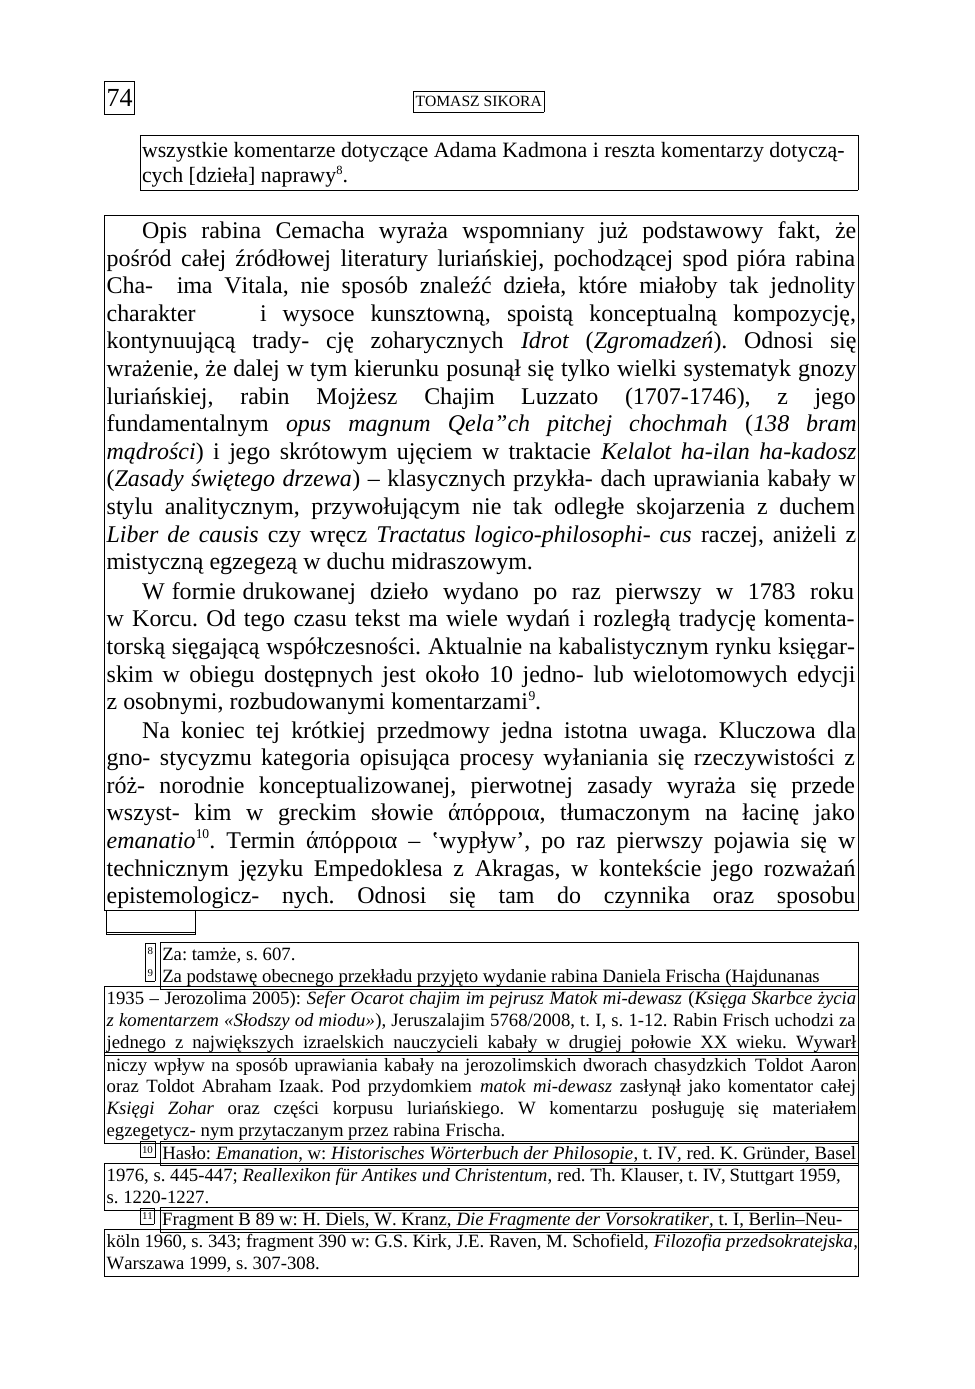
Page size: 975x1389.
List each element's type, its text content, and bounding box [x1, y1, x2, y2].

text Opis rabina Cemacha wyraża wspomniany już podstawowy fakt, że pośród całej źródłowej literatury luriańskiej, pochodzącej spod pióra rabina Cha- ima Vitala, nie sposób znaleźć dzieła, które miałoby tak jednolity charakter i wysoce kunsztowną, spoistą konceptualną kompozycję, kontynuującą trady- cję zoharycznych Idrot (Zgromadzeń). Odnosi się wrażenie, że dalej w tym kierunku posunął się tylko wielki systematyk gnozy luriańskiej, rabin Mojżesz Chajim Luzzato (1707-1746), z jego fundamentalnym opus magnum Qela”ch pitchej chochmah (138 bram mądrości) i jego skrótowym ujęciem w traktacie Kelalot ha-ilan ha-kadosz (Zasady świętego drzewa) – klasycznych przykła- dach uprawiania kabały w stylu analitycznym, przywołującym nie tak odległe skojarzenia z duchem Liber de causis czy wręcz Tractatus logico-philosophi- cus raczej, aniżeli z mistyczną egzegezą w duchu midraszowym. [106, 216, 857, 575]
text Na koniec tej krótkiej przedmowy jedna istotna uwaga. Kluczowa dla gno- stycyzmu kategoria opisująca procesy wyłaniania się rzeczywistości z róż- norodnie konceptualizowanej, pierwotnej zasady wyraża się przede wszyst- kim w greckim słowie άπόρροια, tłumaczonym na łacinę jako emanatio10. Termin άπόρροια – ʽwypływ’, po raz pierwszy pojawia się w technicznym języku Empedoklesa z Akragas, w kontekście jego rozważań epistemologicz- nych. Odnosi się tam do czynnika oraz sposobu umożliwiających oddziaływa- nia rzeczy na zmysły i odwrotnie, w myśl zasady: podobne poznaje podobne11. [106, 716, 857, 910]
text 1976, s. 445-447; Reallexikon für Antikes und Christentum, red. Th. Klauser, t. IV, Stuttgart 1959, s. 1220-1227. [106, 1164, 852, 1207]
text W formie drukowanej dzieło wydano po raz pierwszy w 1783 roku w Korcu. Od tego czasu tekst ma wiele wydań i rozległą tradycję komenta- torską sięgającą współczesności. Aktualnie na kabalistycznym rynku księgar- skim w obiegu dostępnych jest około 10 jedno- lub wielotomowych edycji z osobnymi, rozbudowanymi komentarzami9. [106, 577, 856, 715]
text 9 [147, 967, 154, 979]
text Za: tamże, s. 607. [162, 943, 858, 964]
text köln 1960, s. 343; fragment 390 w: G.S. Kirk, J.E. Raven, M. Schofield, Filozofia przedsokratejska, Warszawa 1999, s. 307-308. [106, 1230, 858, 1273]
text TOMASZ SIKORA [415, 92, 544, 110]
text Hasło: Emanation, w: Historisches Wörterbuch der Philosopie, t. IV, red. K. Gründer, Basel [162, 1142, 858, 1163]
text 74 [106, 82, 134, 112]
text Fragment B 89 w: H. Diels, W. Kranz, Die Fragmente der Vorsokratiker, t. I, Berlin–Neu- [162, 1208, 858, 1229]
text 1935 – Jerozolima 2005): Sefer Ocarot chajim im pejrusz Matok mi-dewasz (Księga Skarbce życia z komentarzem «Słodszy od miodu»), Jeruszalajim 5768/2008, t. I, s. 1-12. Rabin Frisch uchodzi za jednego z największych izraelskich nauczycieli kabały w drugiej połowie XX wieku. Wywarł zasad- [106, 987, 856, 1052]
text niczy wpływ na sposób uprawiania kabały na jerozolimskich dworach chasydzkich Toldot Aaron oraz Toldot Abraham Izaak. Pod przydomkiem matok mi-dewasz zasłynął jako komentator całej Księgi Zohar oraz części korpusu luriańskiego. W komentarzu posługuję się materiałem egzegetycz- nym przytaczanym przez rabina Frischa. [106, 1053, 857, 1140]
text 8 [147, 945, 154, 957]
text Za podstawę obecnego przekładu przyjęto wydanie rabina Daniela Frischa (Hajdunanas [162, 965, 858, 986]
text 11 [142, 1209, 154, 1222]
text 10 [142, 1143, 154, 1155]
text wszystkie komentarze dotyczące Adama Kadmona i reszta komentarzy dotyczą- cych [dzieła] naprawy8. [142, 137, 858, 188]
